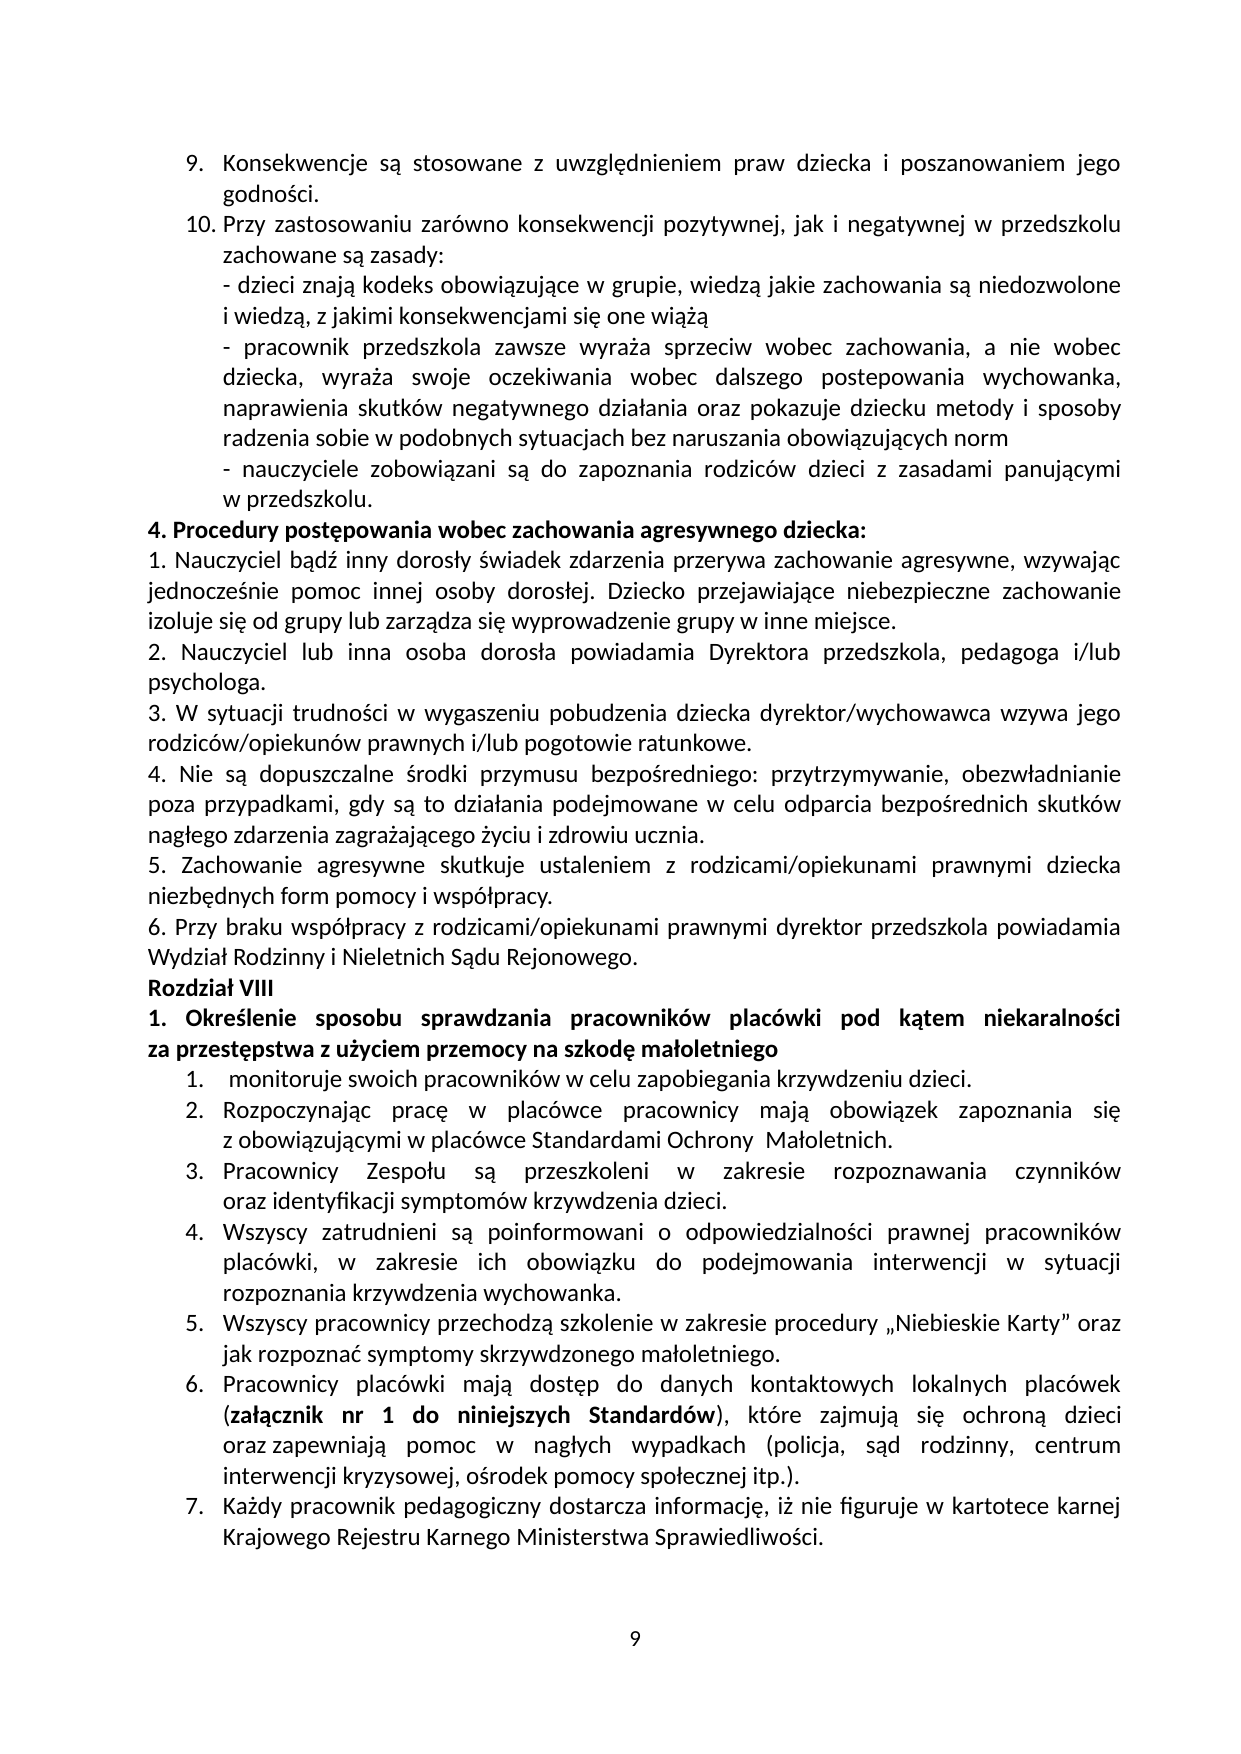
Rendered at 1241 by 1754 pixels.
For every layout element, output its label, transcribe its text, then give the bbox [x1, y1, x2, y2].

text 6. Przy braku współpracy z rodzicami/opiekunami prawnymi dyrektor przedszkola powiadamia Wydział Rodzinny i Nieletnich Sądu Rejonowego. [148, 911, 1122, 972]
list Każdy pracownik pedagogiczny dostarcza informację, iż nie figuruje w kartotece karnej Krajowego Rejestru Karnego Ministerstwa Sprawiedliwości. [185, 1491, 1122, 1552]
list Przy zastosowaniu zarówno konsekwencji pozytywnej, jak i negatywnej w przedszkolu zachowane są zasady: [185, 209, 1122, 270]
text 2. Nauczyciel lub inna osoba dorosła powiadamia Dyrektora przedszkola, pedagoga i/lub psychologa. [148, 636, 1122, 697]
text 1. Nauczyciel bądź inny dorosły świadek zdarzenia przerywa zachowanie agresywne, wzywając jednocześnie pomoc innej osoby dorosłej. Dziecko przejawiające niebezpieczne zachowanie izoluje się od grupy lub zarządza się wyprowadzenie grupy w inne miejsce. [148, 544, 1122, 636]
list Pracownicy Zespołu są przeszkoleni w zakresie rozpoznawania czynników oraz identyfikacji symptomów krzywdzenia dzieci. [185, 1155, 1122, 1216]
list Rozpoczynając pracę w placówce pracownicy mają obowiązek zapoznania się z obowiązującymi w placówce Standardami Ochrony Małoletnich. [185, 1094, 1122, 1155]
text Rozdział VIII [148, 972, 1122, 1002]
text 3. W sytuacji trudności w wygaszeniu pobudzenia dziecka dyrektor/wychowawca wzywa jego rodziców/opiekunów prawnych i/lub pogotowie ratunkowe. [148, 697, 1122, 758]
list Wszyscy zatrudnieni są poinformowani o odpowiedzialności prawnej pracowników placówki, w zakresie ich obowiązku do podejmowania interwencji w sytuacji rozpoznania krzywdzenia wychowanka. [185, 1216, 1122, 1307]
text - nauczyciele zobowiązani są do zapoznania rodziców dzieci z zasadami panującymi w przedszkolu. [223, 453, 1122, 514]
text 5. Zachowanie agresywne skutkuje ustaleniem z rodzicami/opiekunami prawnymi dziecka niezbędnych form pomocy i współpracy. [148, 849, 1122, 911]
list monitoruje swoich pracowników w celu zapobiegania krzywdzeniu dzieci. [185, 1063, 1122, 1094]
text 1. Określenie sposobu sprawdzania pracowników placówki pod kątem niekaralności za przestępstwa z użyciem przemocy na szkodę małoletniego [148, 1002, 1122, 1063]
text 4. Nie są dopuszczalne środki przymusu bezpośredniego: przytrzymywanie, obezwładnianie poza przypadkami, gdy są to działania podejmowane w celu odparcia bezpośrednich skutków nagłego zdarzenia zagrażającego życiu i zdrowiu ucznia. [148, 758, 1122, 849]
text 4. Procedury postępowania wobec zachowania agresywnego dziecka: [148, 514, 1122, 544]
list Konsekwencje są stosowane z uwzględnieniem praw dziecka i poszanowaniem jego godności. [185, 148, 1122, 209]
list Pracownicy placówki mają dostęp do danych kontaktowych lokalnych placówek (załącznik nr 1 do niniejszych Standardów), które zajmują się ochroną dzieci oraz zapewniają pomoc w nagłych wypadkach (policja, sąd rodzinny, centrum interwencji kryzysowej, ośrodek pomocy społecznej itp.). [185, 1368, 1122, 1491]
list Wszyscy pracownicy przechodzą szkolenie w zakresie procedury „Niebieskie Karty” oraz jak rozpoznać symptomy skrzywdzonego małoletniego. [185, 1307, 1122, 1368]
text - dzieci znają kodeks obowiązujące w grupie, wiedzą jakie zachowania są niedozwolone i wiedzą, z jakimi konsekwencjami się one wiążą [223, 270, 1122, 331]
text - pracownik przedszkola zawsze wyraża sprzeciw wobec zachowania, a nie wobec dziecka, wyraża swoje oczekiwania wobec dalszego postepowania wychowanka, naprawienia skutków negatywnego działania oraz pokazuje dziecku metody i sposoby radzenia sobie w podobnych sytuacjach bez naruszania obowiązujących norm [223, 331, 1122, 453]
